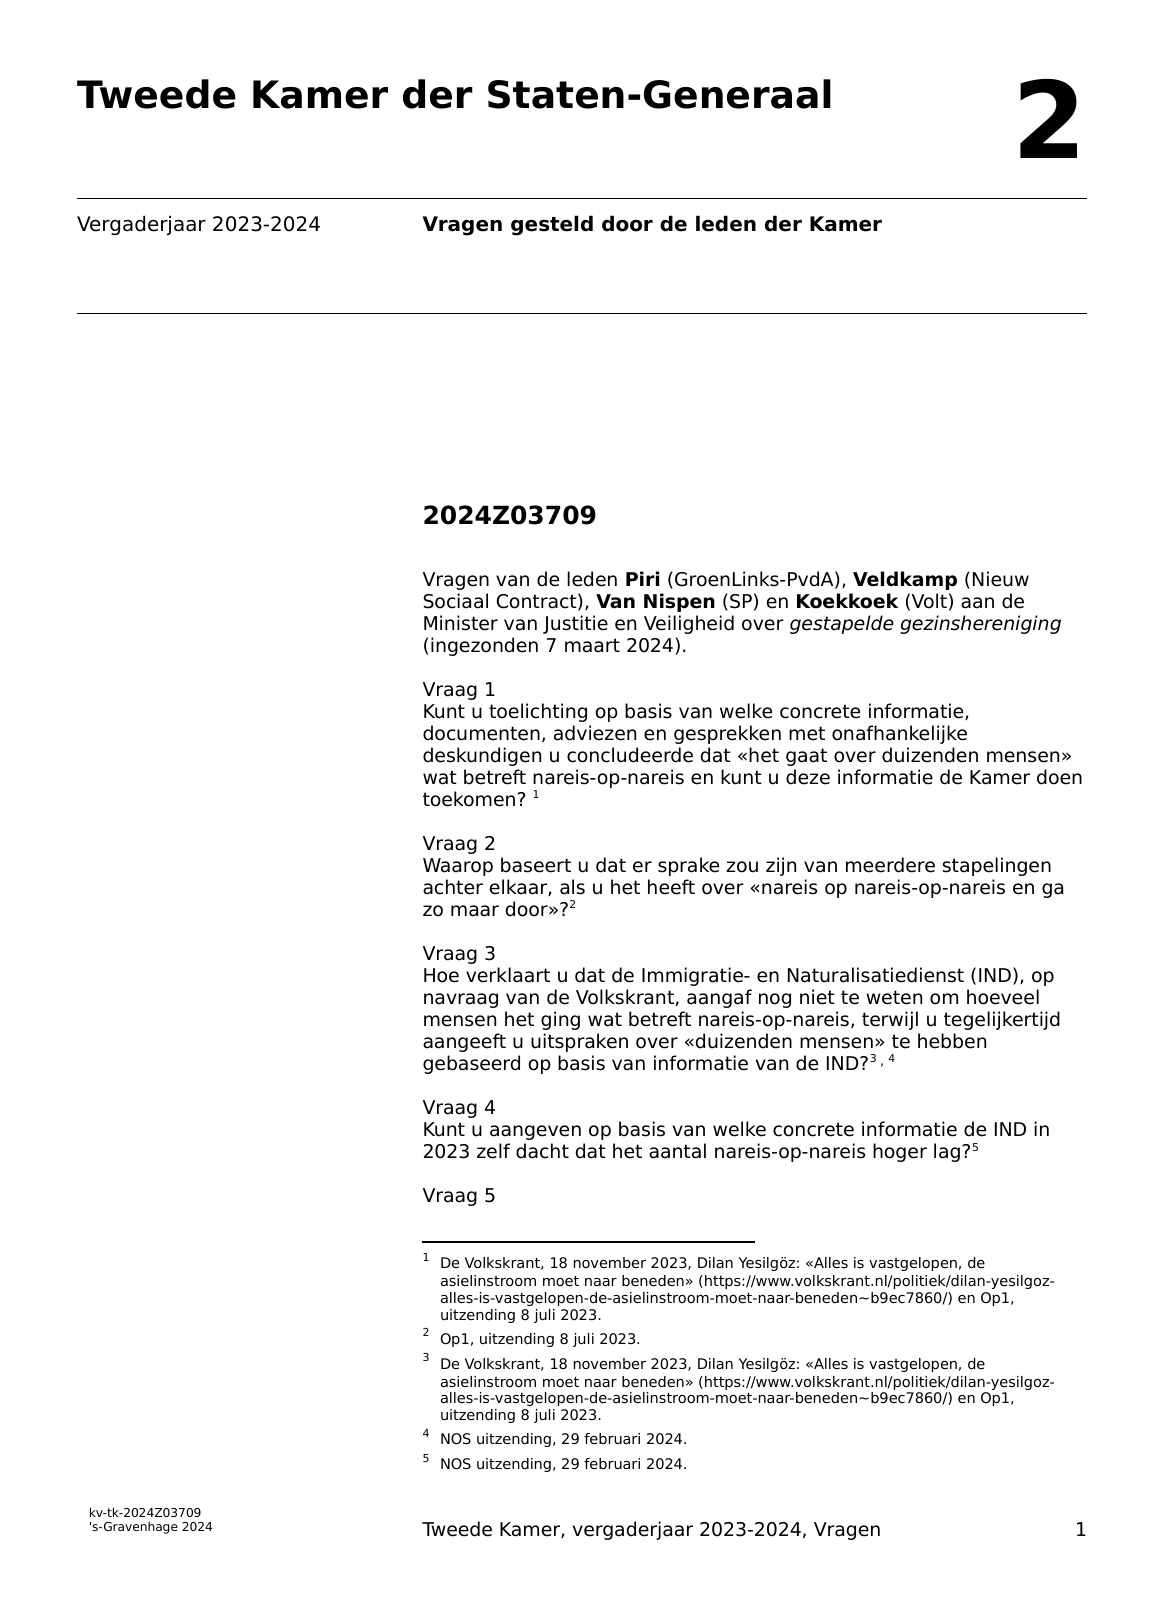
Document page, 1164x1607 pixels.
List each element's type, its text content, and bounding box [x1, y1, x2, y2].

table_cell Vergaderjaar 2023-2024 [77, 199, 422, 313]
text NOS uitzending, 29 februari 2024. [422, 1452, 1087, 1474]
text Vraag 4 [422, 1097, 1087, 1119]
text 2024Z03709 [422, 501, 1087, 531]
text Hoe verklaart u dat de Immigratie- en Naturalisatiedienst (IND), op navraag van de Volkskrant, aangaf nog niet te weten om hoeveel mensen het ging wat betreft nareis-op-nareis, terwijl u tegelijkertijd aangeeft u uitspraken over «duizenden mensen» te hebben gebaseerd op basis van informatie van de IND?, [422, 965, 1087, 1075]
text Vraag 3 [422, 943, 1087, 965]
text Waarop baseert u dat er sprake zou zijn van meerdere stapelingen achter elkaar, als u het heeft over «nareis op nareis-op-nareis en ga zo maar door»? [422, 855, 1087, 921]
text De Volkskrant, 18 november 2023, Dilan Yesilgöz: «Alles is vastgelopen, de asielinstroom moet naar beneden» (https://www.volkskrant.nl/politiek/dilan-yesilgoz-alles-is-vastgelopen-de-asielinstroom-moet-naar-beneden~b9ec7860/) en Op1, uitzending 8 juli 2023. [422, 1251, 1087, 1324]
text NOS uitzending, 29 februari 2024. [422, 1427, 1087, 1449]
text Kunt u aangeven op basis van welke concrete informatie de IND in 2023 zelf dacht dat het aantal nareis-op-nareis hoger lag? [422, 1119, 1087, 1163]
table_header 2 [886, 59, 1087, 198]
text 's-Gravenhage 2024 [88, 1520, 323, 1534]
text Kunt u toelichting op basis van welke concrete informatie, documenten, adviezen en gesprekken met onafhankelijke deskundigen u concludeerde dat «het gaat over duizenden mensen» wat betreft nareis-op-nareis en kunt u deze informatie de Kamer doen toekomen? [422, 701, 1087, 811]
text Vraag 5 [422, 1185, 1087, 1207]
text Op1, uitzending 8 juli 2023. [422, 1327, 1087, 1349]
text Vraag 2 [422, 833, 1087, 855]
text Vraag 1 [422, 679, 1087, 701]
text kv-tk-2024Z03709 [88, 1506, 323, 1520]
table_header Tweede Kamer der Staten-Generaal [77, 59, 886, 198]
text De Volkskrant, 18 november 2023, Dilan Yesilgöz: «Alles is vastgelopen, de asielinstroom moet naar beneden» (https://www.volkskrant.nl/politiek/dilan-yesilgoz-alles-is-vastgelopen-de-asielinstroom-moet-naar-beneden~b9ec7860/) en Op1, uitzending 8 juli 2023. [422, 1352, 1087, 1424]
table_cell Vragen gesteld door de leden der Kamer [422, 199, 1087, 313]
text Vragen van de leden Piri (GroenLinks-PvdA), Veldkamp (Nieuw Sociaal Contract), Van Nispen (SP) en Koekkoek (Volt) aan de Minister van Justitie en Veiligheid over gestapelde gezinshereniging (ingezonden 7 maart 2024). [422, 569, 1087, 657]
